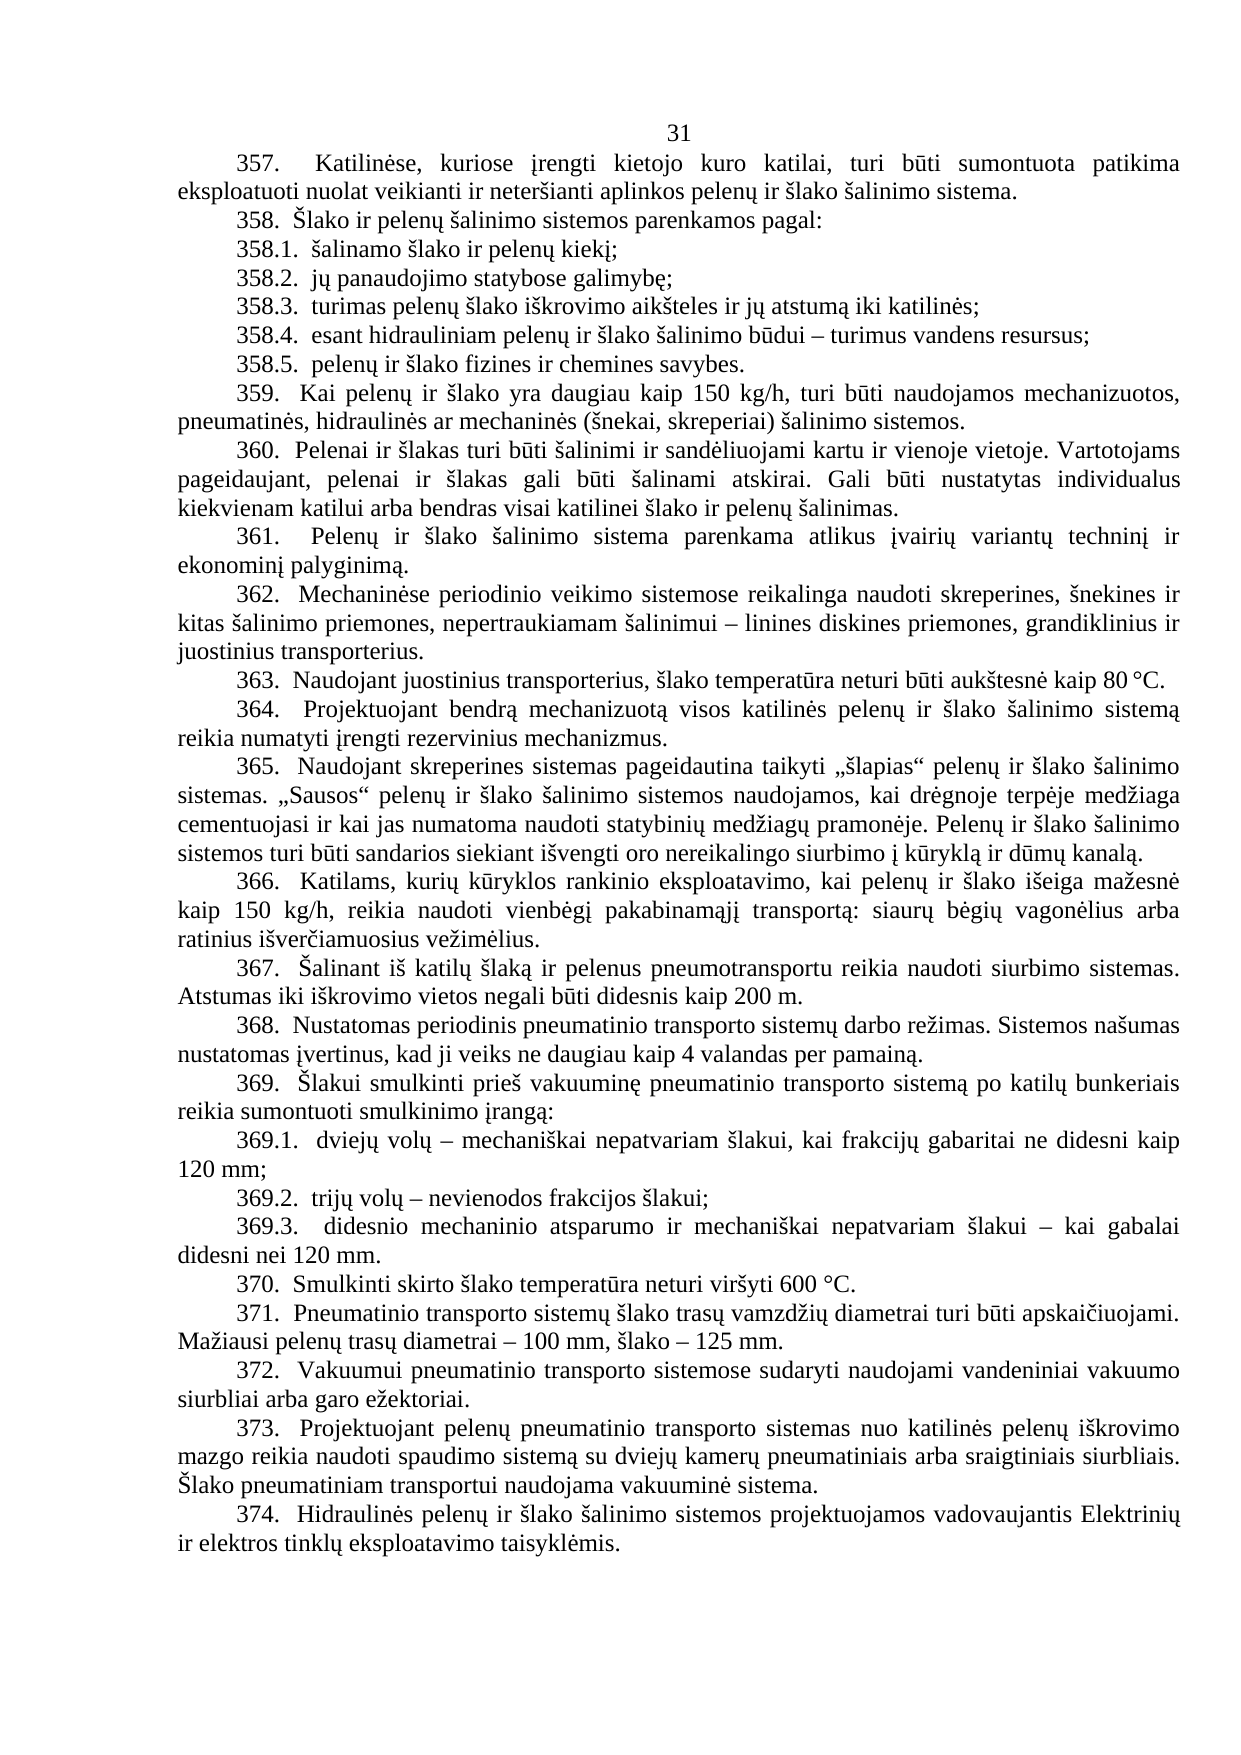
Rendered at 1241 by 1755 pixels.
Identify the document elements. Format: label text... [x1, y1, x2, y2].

text 370. Smulkinti skirto šlako temperatūra neturi viršyti 600 °C. [177, 1269, 1181, 1298]
text 365. Naudojant skreperines sistemas pageidautina taikyti „šlapias“ pelenų ir šlako šalinimo sistemas. „Sausos“ pelenų ir šlako šalinimo sistemos naudojamos, kai drėgnoje terpėje medžiaga cementuojasi ir kai jas numatoma naudoti statybinių medžiagų pramonėje. Pelenų ir šlako šalinimo sistemos turi būti sandarios siekiant išvengti oro nereikalingo siurbimo į kūryklą ir dūmų kanalą. [177, 751, 1181, 866]
text 358.3. turimas pelenų šlako iškrovimo aikšteles ir jų atstumą iki katilinės; [177, 291, 1181, 320]
text 358.4. esant hidrauliniam pelenų ir šlako šalinimo būdui – turimus vandens resursus; [177, 320, 1181, 349]
text 360. Pelenai ir šlakas turi būti šalinimi ir sandėliuojami kartu ir vienoje vietoje. Vartotojams pageidaujant, pelenai ir šlakas gali būti šalinami atskirai. Gali būti nustatytas individualus kiekvienam katilui arba bendras visai katilinei šlako ir pelenų šalinimas. [177, 435, 1181, 521]
text 359. Kai pelenų ir šlako yra daugiau kaip 150 kg/h, turi būti naudojamos mechanizuotos, pneumatinės, hidraulinės ar mechaninės (šnekai, skreperiai) šalinimo sistemos. [177, 378, 1181, 435]
text 371. Pneumatinio transporto sistemų šlako trasų vamzdžių diametrai turi būti apskaičiuojami. Mažiausi pelenų trasų diametrai – 100 mm, šlako – 125 mm. [177, 1298, 1181, 1355]
text 372. Vakuumui pneumatinio transporto sistemose sudaryti naudojami vandeniniai vakuumo siurbliai arba garo ežektoriai. [177, 1355, 1181, 1413]
text 374. Hidraulinės pelenų ir šlako šalinimo sistemos projektuojamos vadovaujantis Elektrinių ir elektros tinklų eksploatavimo taisyklėmis. [177, 1499, 1181, 1556]
text 357. Katilinėse, kuriose įrengti kietojo kuro katilai, turi būti sumontuota patikima eksploatuoti nuolat veikianti ir neteršianti aplinkos pelenų ir šlako šalinimo sistema. [177, 148, 1181, 205]
text 358.2. jų panaudojimo statybose galimybę; [177, 263, 1181, 291]
text 369.3. didesnio mechaninio atsparumo ir mechaniškai nepatvariam šlakui – kai gabalai didesni nei 120 mm. [177, 1211, 1181, 1269]
text 367. Šalinant iš katilų šlaką ir pelenus pneumotransportu reikia naudoti siurbimo sistemas. Atstumas iki iškrovimo vietos negali būti didesnis kaip 200 m. [177, 953, 1181, 1010]
text 362. Mechaninėse periodinio veikimo sistemose reikalinga naudoti skreperines, šnekines ir kitas šalinimo priemones, nepertraukiamam šalinimui – linines diskines priemones, grandiklinius ir juostinius transporterius. [177, 579, 1181, 665]
text 358.1. šalinamo šlako ir pelenų kiekį; [177, 234, 1181, 263]
text 358.5. pelenų ir šlako fizines ir chemines savybes. [177, 349, 1181, 378]
text 361. Pelenų ir šlako šalinimo sistema parenkama atlikus įvairių variantų techninį ir ekonominį palyginimą. [177, 521, 1181, 579]
text 369.1. dviejų volų – mechaniškai nepatvariam šlakui, kai frakcijų gabaritai ne didesni kaip 120 mm; [177, 1125, 1181, 1183]
text 369. Šlakui smulkinti prieš vakuuminę pneumatinio transporto sistemą po katilų bunkeriais reikia sumontuoti smulkinimo įrangą: [177, 1068, 1181, 1125]
text 373. Projektuojant pelenų pneumatinio transporto sistemas nuo katilinės pelenų iškrovimo mazgo reikia naudoti spaudimo sistemą su dviejų kamerų pneumatiniais arba sraigtiniais siurbliais. Šlako pneumatiniam transportui naudojama vakuuminė sistema. [177, 1413, 1181, 1499]
text 358. Šlako ir pelenų šalinimo sistemos parenkamos pagal: [177, 205, 1181, 234]
text 366. Katilams, kurių kūryklos rankinio eksploatavimo, kai pelenų ir šlako išeiga mažesnė kaip 150 kg/h, reikia naudoti vienbėgį pakabinamąjį transportą: siaurų bėgių vagonėlius arba ratinius išverčiamuosius vežimėlius. [177, 866, 1181, 953]
text 364. Projektuojant bendrą mechanizuotą visos katilinės pelenų ir šlako šalinimo sistemą reikia numatyti įrengti rezervinius mechanizmus. [177, 694, 1181, 751]
text 369.2. trijų volų – nevienodos frakcijos šlakui; [177, 1183, 1181, 1211]
text 368. Nustatomas periodinis pneumatinio transporto sistemų darbo režimas. Sistemos našumas nustatomas įvertinus, kad ji veiks ne daugiau kaip 4 valandas per pamainą. [177, 1010, 1181, 1068]
text 363. Naudojant juostinius transporterius, šlako temperatūra neturi būti aukštesnė kaip 80 °C. [177, 665, 1181, 694]
